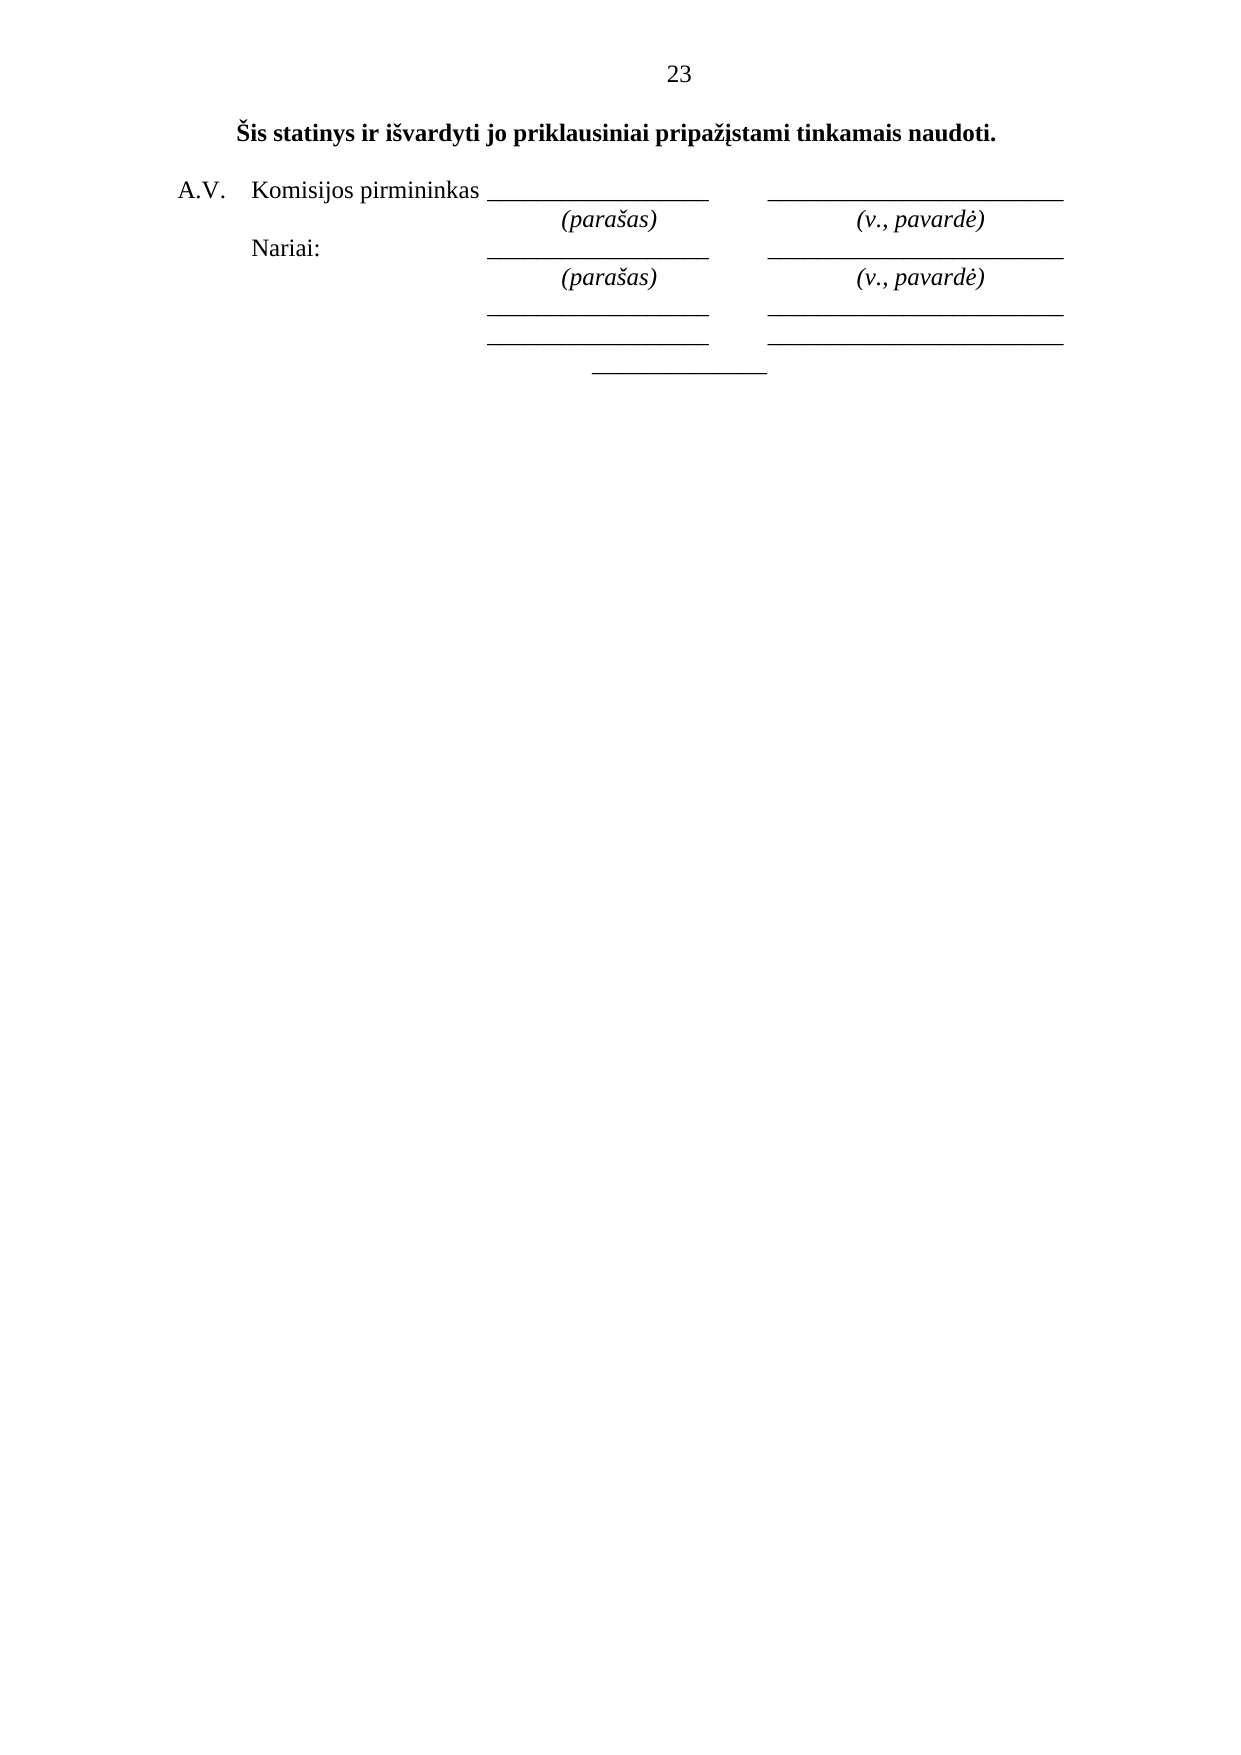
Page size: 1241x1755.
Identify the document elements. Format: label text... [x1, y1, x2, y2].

text (parašas) (v., pavardė) [177, 204, 1181, 233]
text A.V. Komisijos pirmininkas [177, 176, 1181, 204]
text Nariai: [177, 233, 1181, 262]
text Šis statinys ir išvardyti jo priklausiniai pripažįstami tinkamais naudoti. [177, 118, 1181, 147]
text (parašas) (v., pavardė) [177, 262, 1181, 291]
text ______________ [177, 348, 1181, 377]
